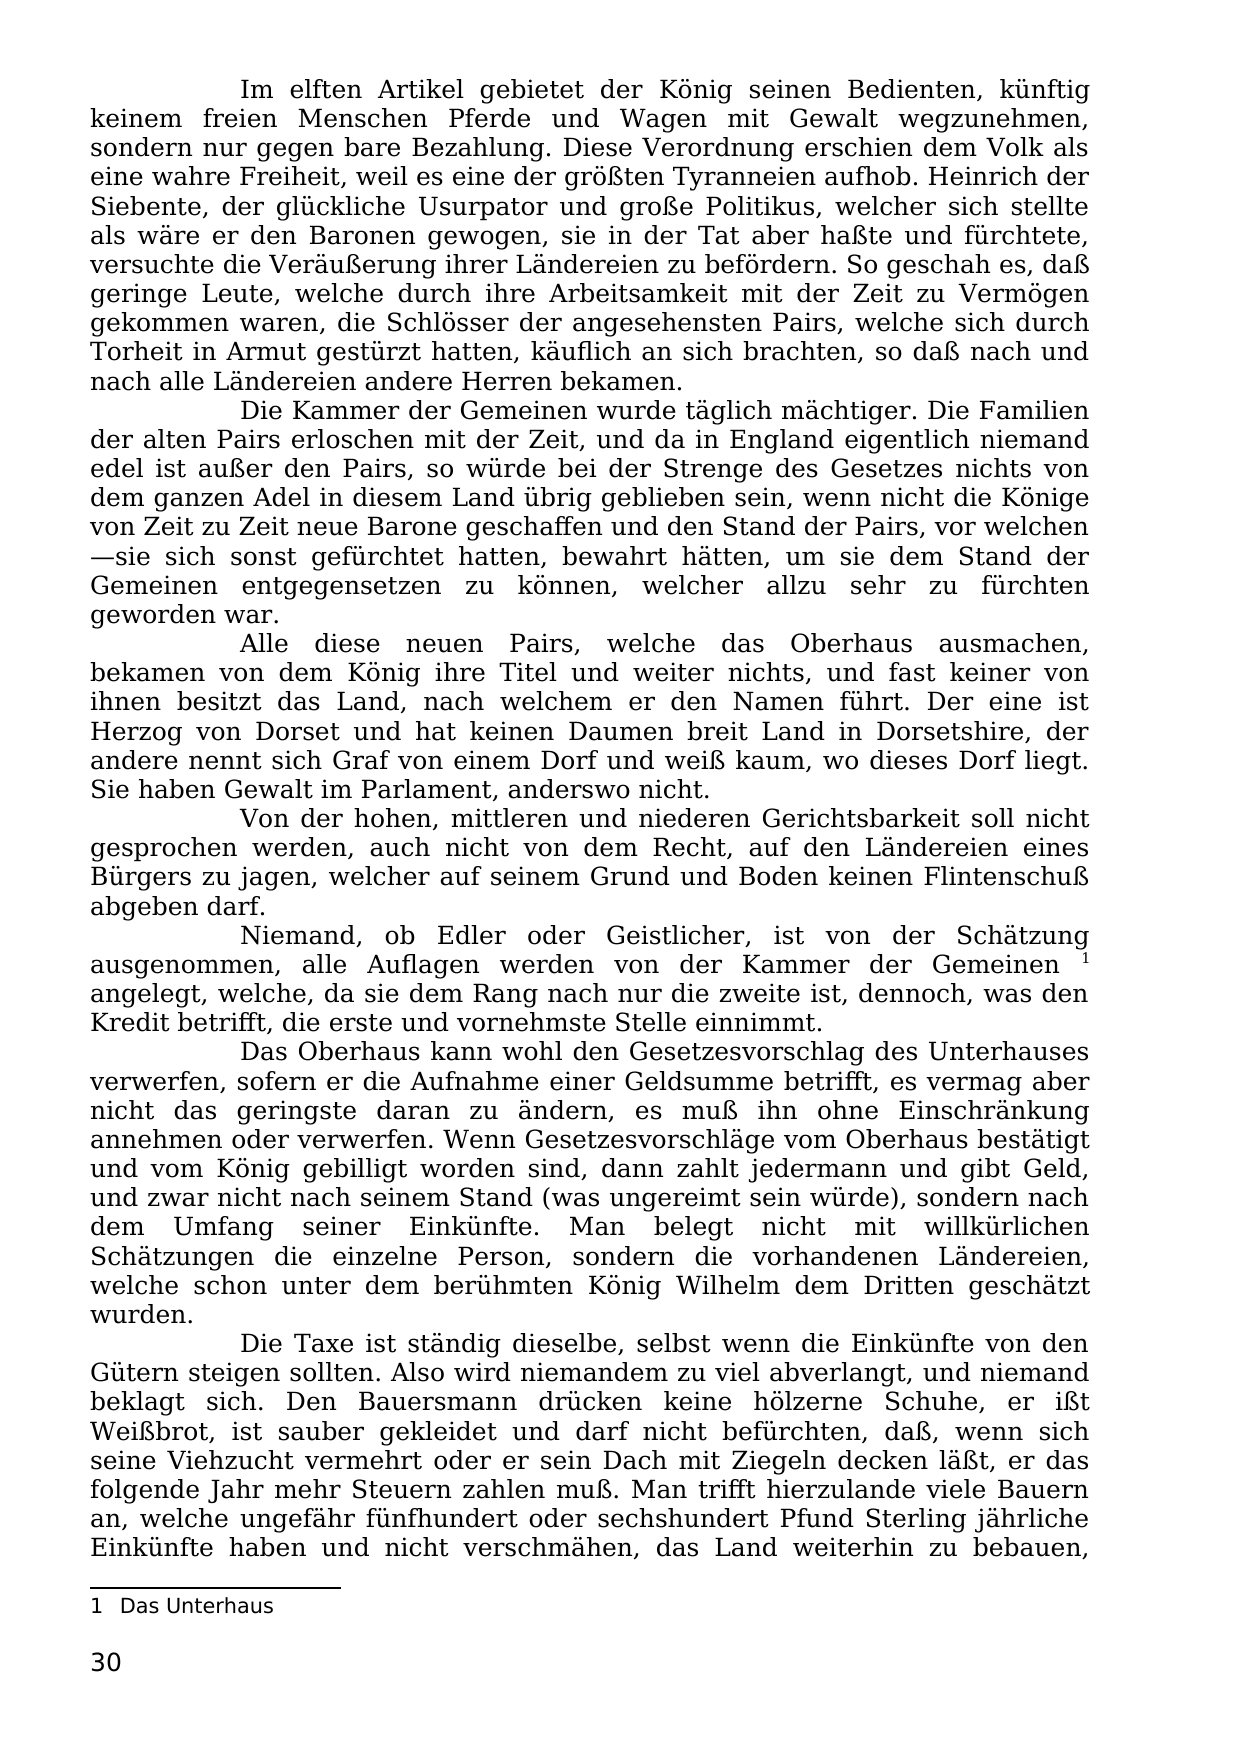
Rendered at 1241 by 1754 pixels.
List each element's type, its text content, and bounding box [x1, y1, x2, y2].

text Alle diese neuen Pairs, welche das Oberhaus ausmachen, bekamen von dem König ihre Titel und weiter nichts, und fast keiner von ihnen besitzt das Land, nach welchem er den Namen führt. Der eine ist Herzog von Dorset und hat keinen Daumen breit Land in Dorsetshire, der andere nennt sich Graf von einem Dorf und weiß kaum, wo dieses Dorf liegt. Sie haben Gewalt im Parlament, anderswo nicht. [90, 629, 1091, 804]
text Im elften Artikel gebietet der König seinen Bedienten, künftig keinem freien Menschen Pferde und Wagen mit Gewalt wegzunehmen, sondern nur gegen bare Bezahlung. Diese Verordnung erschien dem Volk als eine wahre Freiheit, weil es eine der größten Tyranneien aufhob. Heinrich der Siebente, der glückliche Usurpator und große Politikus, welcher sich stellte als wäre er den Baronen gewogen, sie in der Tat aber haßte und fürchtete, versuchte die Veräußerung ihrer Ländereien zu befördern. So geschah es, daß geringe Leute, welche durch ihre Arbeitsamkeit mit der Zeit zu Vermögen gekommen waren, die Schlösser der angesehensten Pairs, welche sich durch Torheit in Armut gestürzt hatten, käuflich an sich brachten, so daß nach und nach alle Ländereien andere Herren bekamen. [90, 75, 1091, 396]
text Von der hohen, mittleren und niederen Gerichtsbarkeit soll nicht gesprochen werden, auch nicht von dem Recht, auf den Ländereien eines Bürgers zu jagen, welcher auf seinem Grund und Boden keinen Flintenschuß abgeben darf. [90, 804, 1091, 921]
text Die Kammer der Gemeinen wurde täglich mächtiger. Die Familien der alten Pairs erloschen mit der Zeit, und da in England eigentlich niemand edel ist außer den Pairs, so würde bei der Strenge des Gesetzes nichts von dem ganzen Adel in diesem Land übrig geblieben sein, wenn nicht die Könige von Zeit zu Zeit neue Barone geschaffen und den Stand der Pairs, vor welchen—sie sich sonst gefürchtet hatten, bewahrt hätten, um sie dem Stand der Gemeinen entgegensetzen zu können, welcher allzu sehr zu fürchten geworden war. [90, 396, 1091, 629]
text Niemand, ob Edler oder Geistlicher, ist von der Schätzung ausgenommen, alle Auflagen werden von der Kammer der Gemeinen angelegt, welche, da sie dem Rang nach nur die zweite ist, dennoch, was den Kredit betrifft, die erste und vornehmste Stelle einnimmt. [90, 921, 1091, 1037]
text Die Taxe ist ständig dieselbe, selbst wenn die Einkünfte von den Gütern steigen sollten. Also wird niemandem zu viel abverlangt, und niemand beklagt sich. Den Bauersmann drücken keine hölzerne Schuhe, er ißt Weißbrot, ist sauber gekleidet und darf nicht befürchten, daß, wenn sich seine Viehzucht vermehrt oder er sein Dach mit Ziegeln decken läßt, er das folgende Jahr mehr Steuern zahlen muß. Man trifft hierzulande viele Bauern an, welche ungefähr fünfhundert oder sechshundert Pfund Sterling jährliche Einkünfte haben und nicht verschmähen, das Land weiterhin zu bebauen, [90, 1329, 1091, 1562]
text Das Oberhaus kann wohl den Gesetzesvorschlag des Unterhauses verwerfen, sofern er die Aufnahme einer Geldsumme betrifft, es vermag aber nicht das geringste daran zu ändern, es muß ihn ohne Einschränkung annehmen oder verwerfen. Wenn Gesetzesvorschläge vom Oberhaus bestätigt und vom König gebilligt worden sind, dann zahlt jedermann und gibt Geld, und zwar nicht nach seinem Stand (was ungereimt sein würde), sondern nach dem Umfang seiner Einkünfte. Man belegt nicht mit willkürlichen Schätzungen die einzelne Person, sondern die vorhandenen Ländereien, welche schon unter dem berühmten König Wilhelm dem Dritten geschätzt wurden. [90, 1037, 1091, 1329]
text Das Unterhaus [90, 1594, 1091, 1618]
